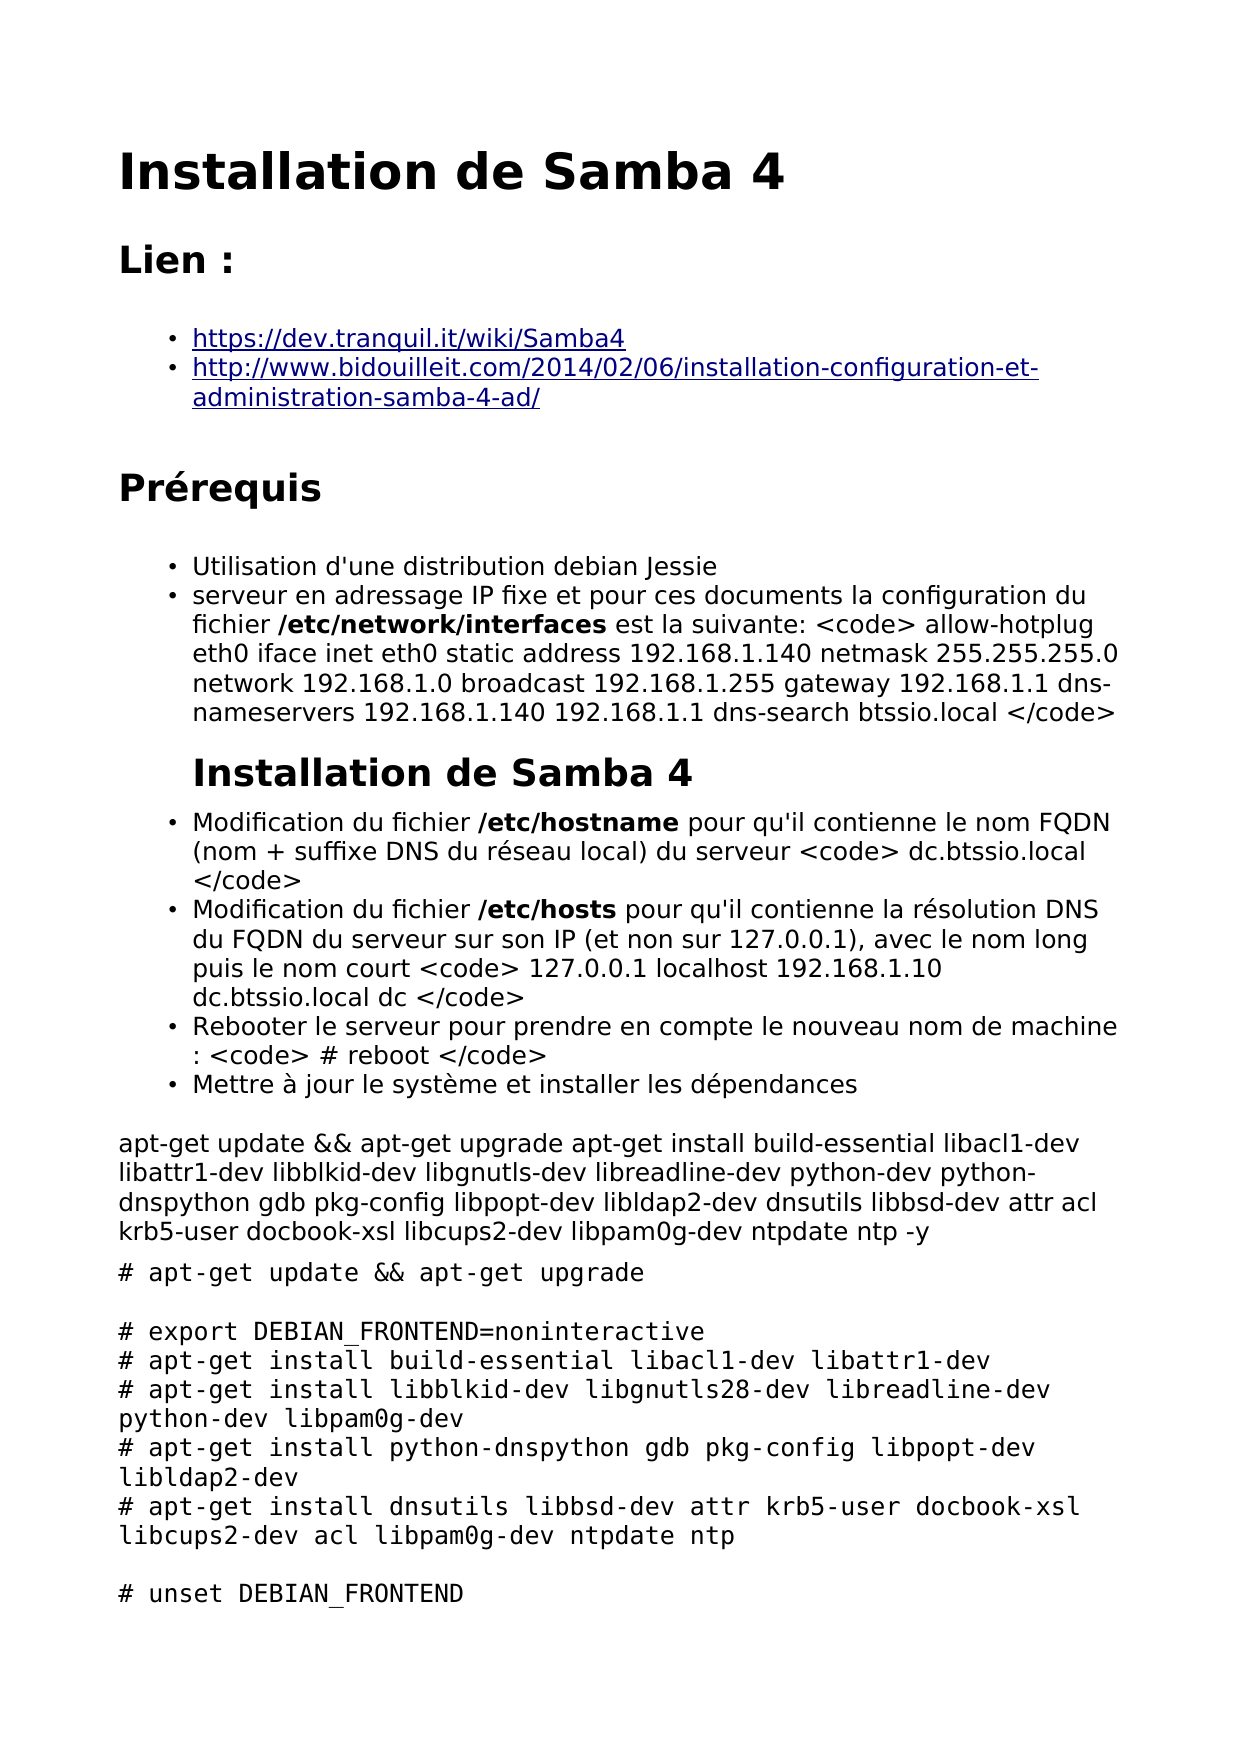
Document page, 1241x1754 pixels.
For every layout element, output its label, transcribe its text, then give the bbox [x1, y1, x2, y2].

list https://dev.tranquil.it/wiki/Samba4 [177, 324, 1122, 354]
subtitle Lien : [118, 239, 1122, 282]
list serveur en adressage IP fixe et pour ces documents la configuration du fichier /etc/network/interfaces est la suivante: <code> allow-hotplug eth0 iface inet eth0 static address 192.168.1.140 netmask 255.255.255.0 network 192.168.1.0 broadcast 192.168.1.255 gateway 192.168.1.1 dns-nameservers 192.168.1.140 192.168.1.1 dns-search btssio.local </code> [177, 581, 1122, 727]
list Modification du fichier /etc/hostname pour qu'il contienne le nom FQDN (nom + suffixe DNS du réseau local) du serveur <code> dc.btssio.local </code> [177, 808, 1122, 896]
list Mettre à jour le système et installer les dépendances [177, 1071, 1122, 1100]
list Modification du fichier /etc/hosts pour qu'il contienne la résolution DNS du FQDN du serveur sur son IP (et non sur 127.0.0.1), avec le nom long puis le nom court <code> 127.0.0.1 localhost 192.168.1.10 dc.btssio.local dc </code> [177, 896, 1122, 1012]
list http://www.bidouilleit.com/2014/02/06/installation-configuration-et-administration-samba-4-ad/ [177, 354, 1122, 412]
subtitle Installation de Samba 4 [118, 143, 1122, 201]
subtitle Prérequis [118, 466, 1122, 510]
text apt-get update && apt-get upgrade apt-get install build-essential libacl1-dev libattr1-dev libblkid-dev libgnutls-dev libreadline-dev python-dev python-dnspython gdb pkg-config libpopt-dev libldap2-dev dnsutils libbsd-dev attr acl krb5-user docbook-xsl libcups2-dev libpam0g-dev ntpdate ntp -y [118, 1129, 1122, 1246]
list Utilisation d'une distribution debian Jessie [177, 552, 1122, 581]
text # apt-get update && apt-get upgrade # export DEBIAN_FRONTEND=noninteractive # apt-get install build-essential libacl1-dev libattr1-dev # apt-get install libblkid-dev libgnutls28-dev libreadline-dev python-dev libpam0g-dev # apt-get install python-dnspython gdb pkg-config libpopt-dev libldap2-dev # apt-get install dnsutils libbsd-dev attr krb5-user docbook-xsl libcups2-dev acl libpam0g-dev ntpdate ntp # unset DEBIAN_FRONTEND [118, 1258, 1122, 1608]
subtitle Installation de Samba 4 [177, 752, 1122, 796]
list Rebooter le serveur pour prendre en compte le nouveau nom de machine : <code> # reboot </code> [177, 1012, 1122, 1071]
